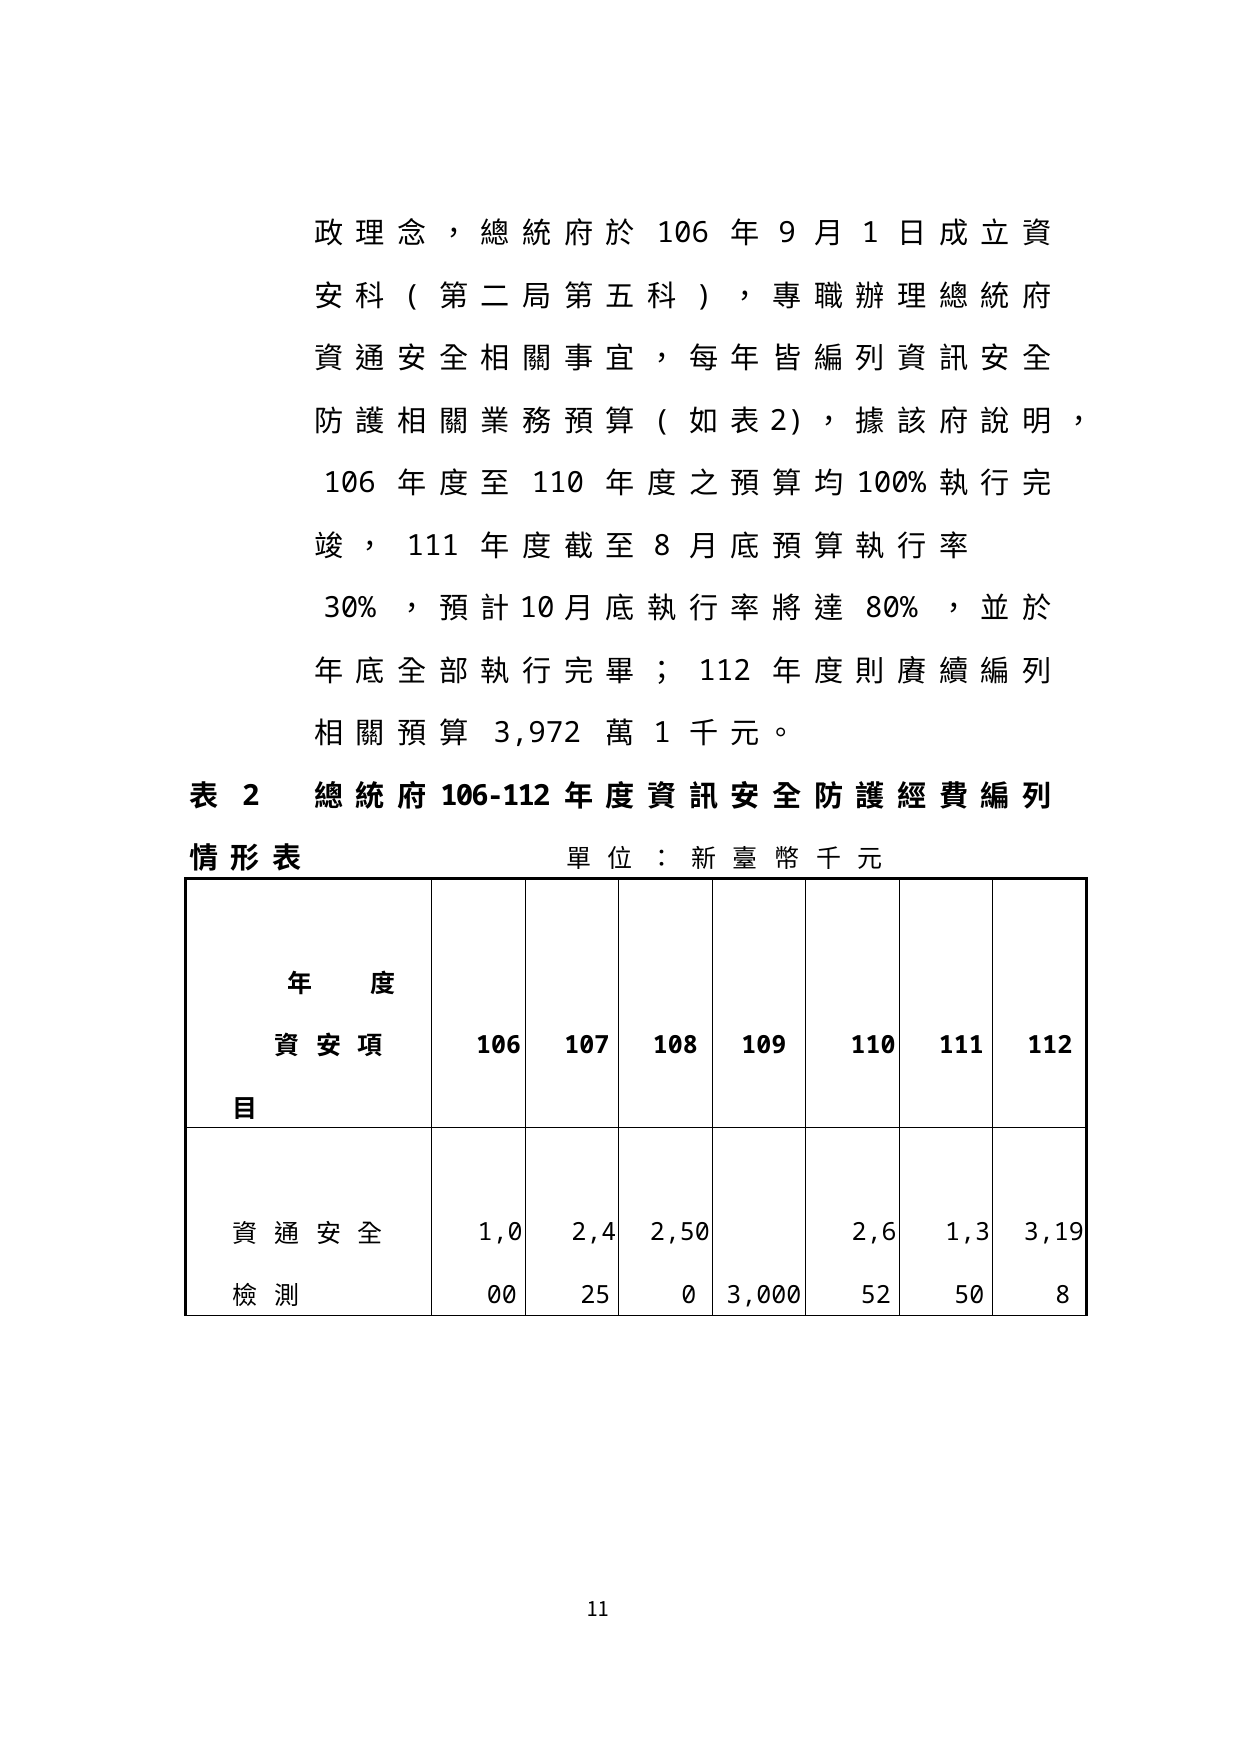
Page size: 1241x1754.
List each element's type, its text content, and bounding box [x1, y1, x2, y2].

table_cell 資通安全檢測 [187, 1128, 431, 1314]
table_header 108 [619, 880, 712, 1127]
table_cell 3,198 [993, 1128, 1085, 1314]
table_cell 1,350 [900, 1128, 992, 1314]
table_cell 2,500 [619, 1128, 712, 1314]
table_cell 1,000 [432, 1128, 525, 1314]
table_cell 3,000 [713, 1128, 805, 1314]
table_header 107 [526, 880, 618, 1127]
table_header 110 [806, 880, 899, 1127]
table_header 106 [432, 880, 525, 1127]
table_header 111 [900, 880, 992, 1127]
table_header 年 度 資安項目 [187, 880, 431, 1127]
text 表2 總統府106-112年度資訊安全防護經費編列情形表 單位：新臺幣千元 [183, 752, 1058, 877]
table_header 112 [993, 880, 1085, 1127]
text 總統府近年均將「健全資安防護能力、建構可信賴優質安全的數位服務」列為年度施政目標，為體現「資安即國安」之施政理念，總統府於106年9月1日成立資安科(第二局第五科)，專職辦理總統府資通安全相關事宜，每年皆編列資訊安全防護相關業務預算(如表2)，據該府說明，106年度至110年度之預算均100%執行完竣，111年度截至8月底預算執行率30%，預計10月底執行率將達80%，並於年底全部執行完畢；112年度則賡續編列相關預算3,972萬1千元。 [271, 189, 1058, 752]
table_header 109 [713, 880, 805, 1127]
table_cell 2,425 [526, 1128, 618, 1314]
table_cell 2,652 [806, 1128, 899, 1314]
